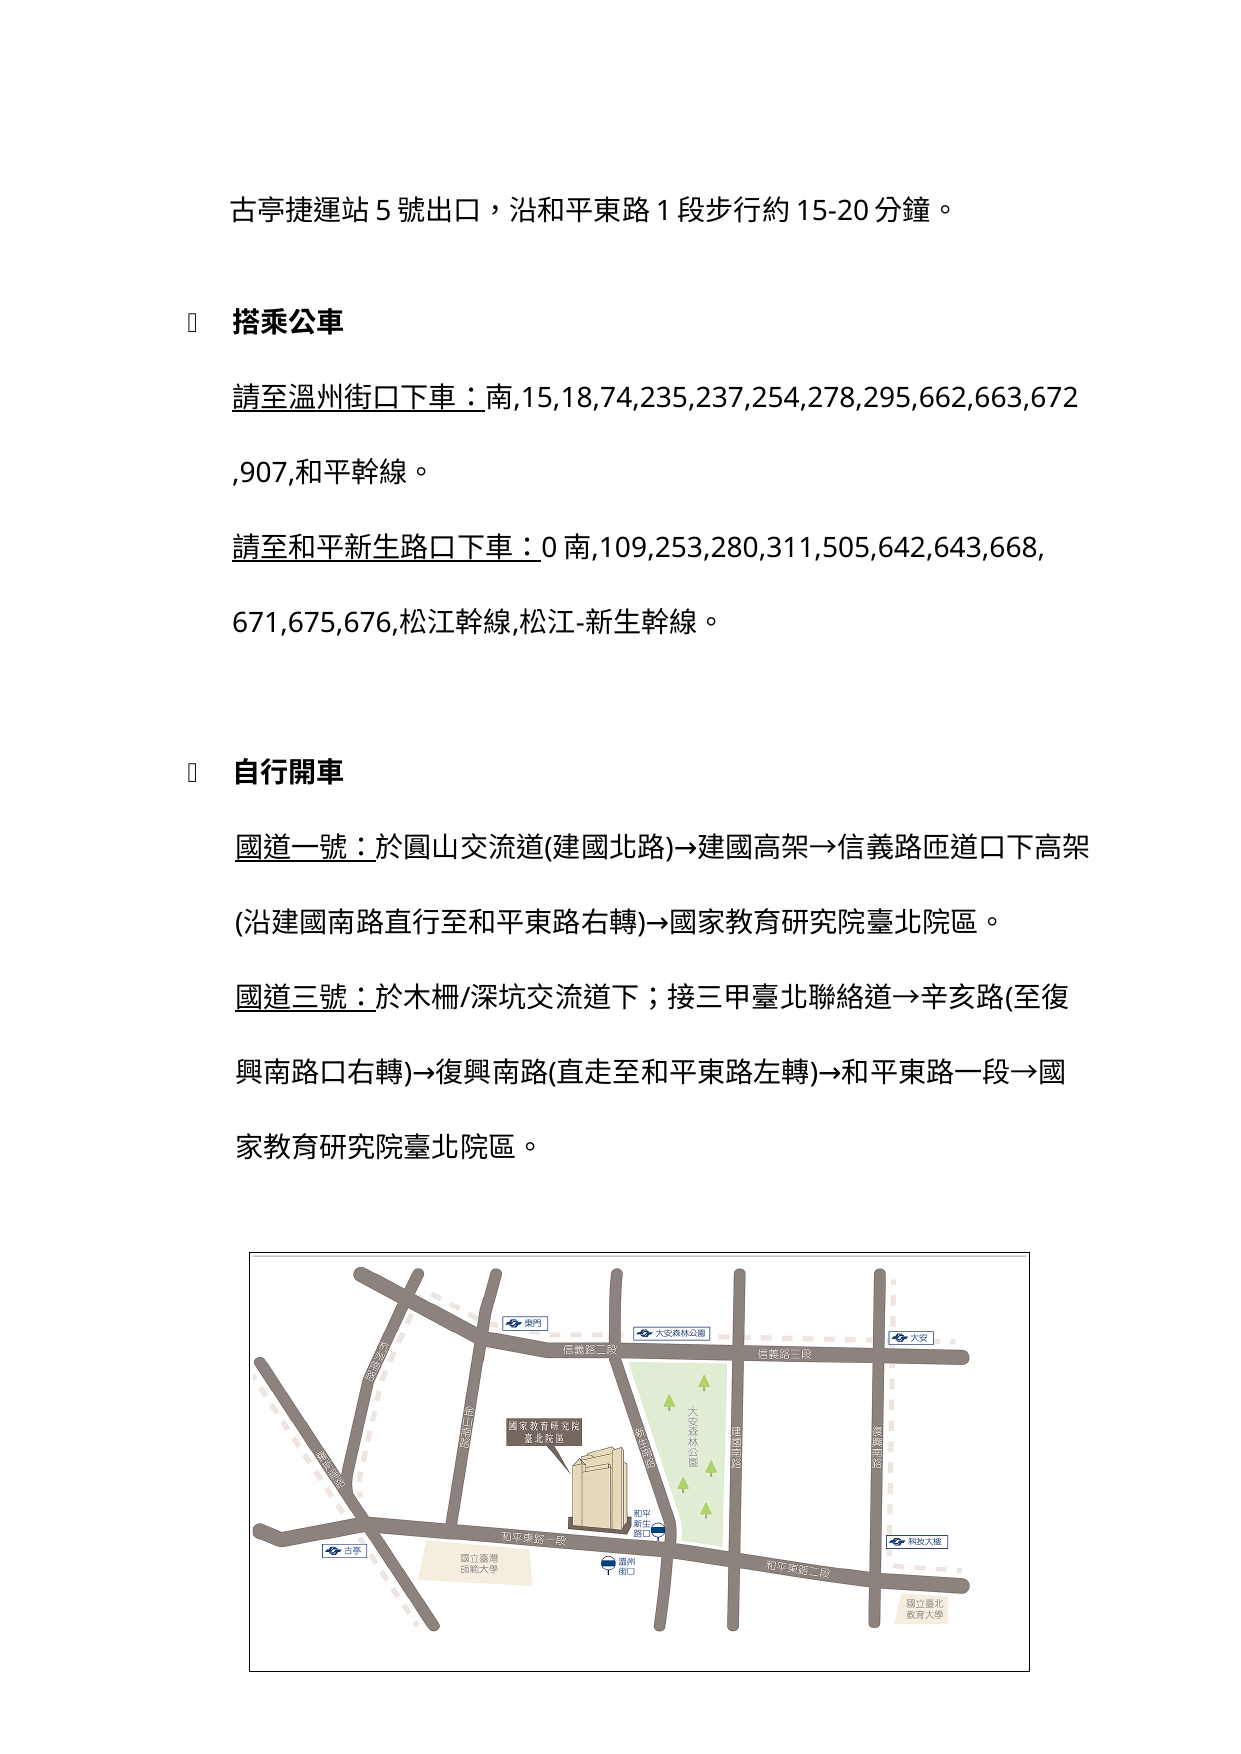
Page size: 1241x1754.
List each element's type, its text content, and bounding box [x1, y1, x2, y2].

list 請至和平新生路口下車：0南,109,253,280,311,505,642,643,668, [187, 502, 1091, 577]
list 請至溫州街口下車：南,15,18,74,235,237,254,278,295,662,663,672 [187, 352, 1091, 427]
picture [252, 1255, 1027, 1668]
list 搭乘公車 [187, 277, 1091, 352]
list 國道三號：於木柵/深坑交流道下；接三甲臺北聯絡道→辛亥路(至復興南路口右轉)→復興南路(直走至和平東路左轉)→和平東路一段→國家教育研究院臺北院區。 [235, 952, 1091, 1177]
list ,907,和平幹線。 [187, 427, 1091, 502]
list 國道一號：於圓山交流道(建國北路)→建國高架→信義路匝道口下高架(沿建國南路直行至和平東路右轉)→國家教育研究院臺北院區。 [235, 802, 1091, 952]
list 自行開車 [187, 727, 1091, 802]
list 古亭捷運站5號出口，沿和平東路1段步行約15-20分鐘。 [229, 164, 1091, 239]
list 671,675,676,松江幹線,松江-新生幹線。 [187, 577, 1091, 652]
